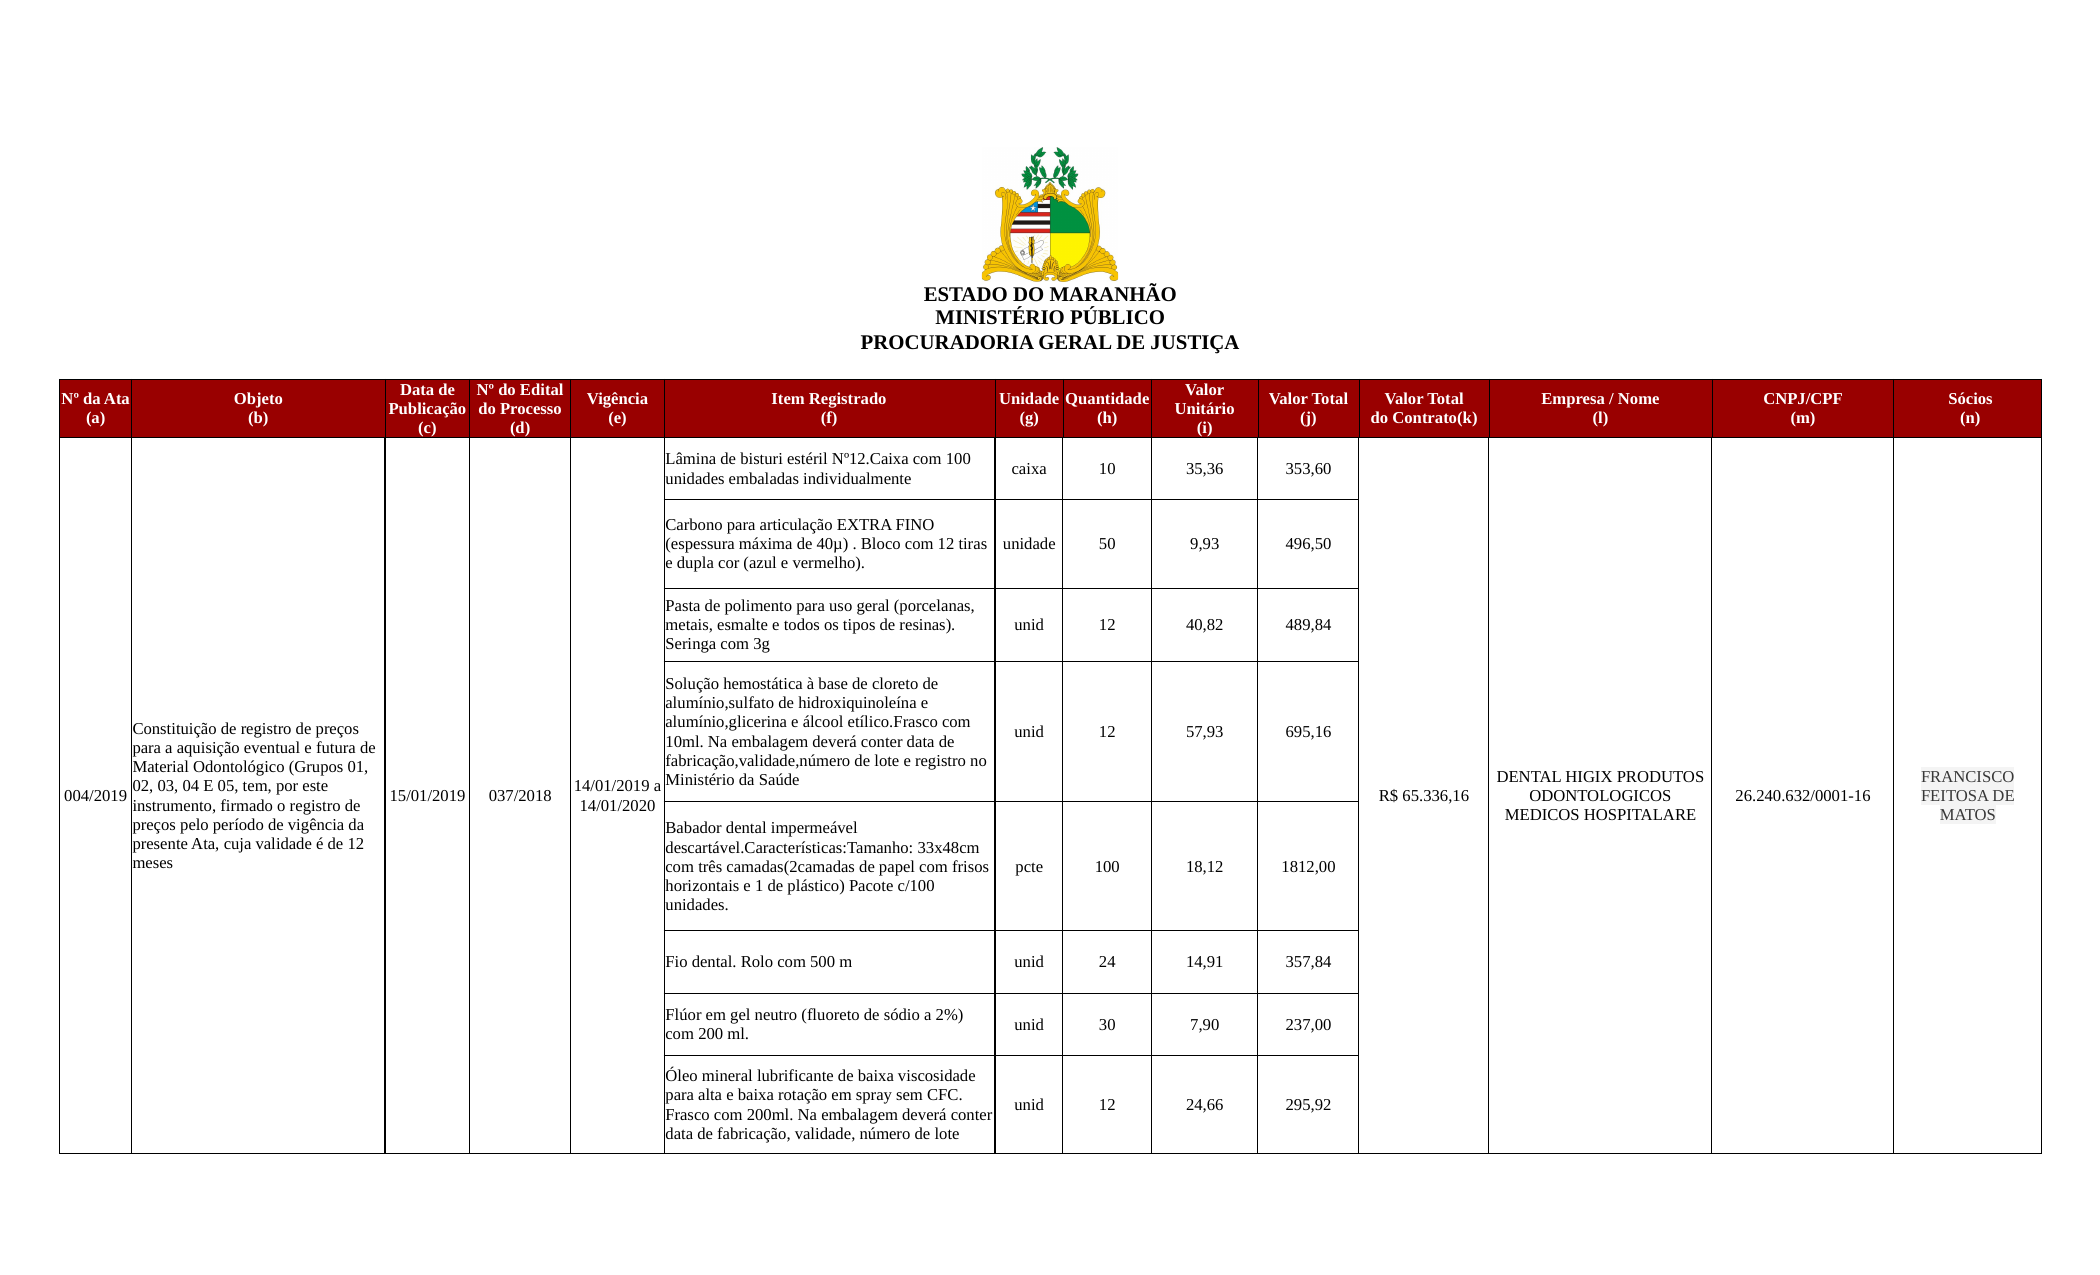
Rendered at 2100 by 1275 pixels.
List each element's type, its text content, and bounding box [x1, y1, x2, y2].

table_header Unidade (g) [996, 380, 1063, 437]
table_cell 30 [1063, 994, 1151, 1055]
table_cell 18,12 [1152, 802, 1257, 930]
table_cell 12 [1063, 1056, 1151, 1153]
table_cell 15/01/2019 [386, 438, 469, 1153]
table_cell Fio dental. Rolo com 500 m [665, 931, 994, 992]
table_cell 357,84 [1258, 931, 1358, 992]
table_cell Lâmina de bisturi estéril Nº12.Caixa com 100 unidades embaladas individualmente [665, 438, 994, 499]
table_cell R$ 65.336,16 [1359, 438, 1488, 1153]
table_cell caixa [996, 438, 1062, 499]
table_cell DENTAL HIGIX PRODUTOS ODONTOLOGICOS MEDICOS HOSPITALARE [1489, 438, 1711, 1153]
table_header Valor Total do Contrato(k) [1360, 380, 1489, 437]
table_cell unid [996, 994, 1062, 1055]
table_cell 237,00 [1258, 994, 1358, 1055]
table_cell pcte [996, 802, 1062, 930]
table_cell unid [996, 1056, 1062, 1153]
table_cell 9,93 [1152, 500, 1257, 587]
table_header Valor Total (j) [1259, 380, 1359, 437]
table_cell 353,60 [1258, 438, 1358, 499]
table_cell unidade [996, 500, 1062, 587]
table_cell unid [996, 931, 1062, 992]
table_cell 1812,00 [1258, 802, 1358, 930]
table_cell 695,16 [1258, 662, 1358, 801]
table_cell 35,36 [1152, 438, 1257, 499]
table_cell 57,93 [1152, 662, 1257, 801]
table_cell 12 [1063, 589, 1151, 661]
table_header Empresa / Nome (l) [1490, 380, 1712, 437]
table_cell 004/2019 [60, 438, 131, 1153]
table_cell 037/2018 [470, 438, 570, 1153]
table_cell 496,50 [1258, 500, 1358, 587]
table_cell 14/01/2019 a 14/01/2020 [571, 438, 664, 1153]
table_cell Constituição de registro de preços para a aquisição eventual e futura de Material Odontológico (Grupos 01, 02, 03, 04 E 05, tem, por este instrumento, firmado o registro de preços pelo período de vigência da presente Ata, cuja validade é de 12 meses [132, 438, 384, 1153]
table_header Nº do Edital do Processo (d) [470, 380, 570, 437]
table_header CNPJ/CPF (m) [1713, 380, 1893, 437]
table_cell Óleo mineral lubrificante de baixa viscosidade para alta e baixa rotação em spray sem CFC. Frasco com 200ml. Na embalagem deverá conter data de fabricação, validade, número de lote [665, 1056, 994, 1153]
table_cell Carbono para articulação EXTRA FINO (espessura máxima de 40µ) . Bloco com 12 tiras e dupla cor (azul e vermelho). [665, 500, 994, 587]
table_cell Babador dental impermeável descartável.Características:Tamanho: 33x48cm com três camadas(2camadas de papel com frisos horizontais e 1 de plástico) Pacote c/100 unidades. [665, 802, 994, 930]
picture [981, 147, 1119, 282]
table_cell 489,84 [1258, 589, 1358, 661]
table_cell unid [996, 662, 1062, 801]
table_header Quantidade (h) [1064, 380, 1151, 437]
table_header Vigência (e) [571, 380, 664, 437]
table_cell 50 [1063, 500, 1151, 587]
table_cell 12 [1063, 662, 1151, 801]
table_header Item Registrado (f) [665, 380, 995, 437]
table_cell 24,66 [1152, 1056, 1257, 1153]
table_cell Solução hemostática à base de cloreto de alumínio,sulfato de hidroxiquinoleína e alumínio,glicerina e álcool etílico.Frasco com 10ml. Na embalagem deverá conter data de fabricação,validade,número de lote e registro no Ministério da Saúde [665, 662, 994, 801]
table_cell 7,90 [1152, 994, 1257, 1055]
table_header Valor Unitário (i) [1152, 380, 1258, 437]
table_header Nº da Ata (a) [60, 380, 131, 437]
table_cell 100 [1063, 802, 1151, 930]
table_header Data de Publicação (c) [386, 380, 469, 437]
table_cell 14,91 [1152, 931, 1257, 992]
table_cell unid [996, 589, 1062, 661]
table_cell Pasta de polimento para uso geral (porcelanas, metais, esmalte e todos os tipos de resinas). Seringa com 3g [665, 589, 994, 661]
table_cell 40,82 [1152, 589, 1257, 661]
table_cell 10 [1063, 438, 1151, 499]
table_header Sócios (n) [1894, 380, 2041, 437]
table_cell 26.240.632/0001-16 [1712, 438, 1893, 1153]
table_cell Flúor em gel neutro (fluoreto de sódio a 2%) com 200 ml. [665, 994, 994, 1055]
table_header Objeto (b) [132, 380, 385, 437]
table_cell 24 [1063, 931, 1151, 992]
table_cell FRANCISCO FEITOSA DE MATOS [1894, 438, 2041, 1153]
table_cell 295,92 [1258, 1056, 1358, 1153]
